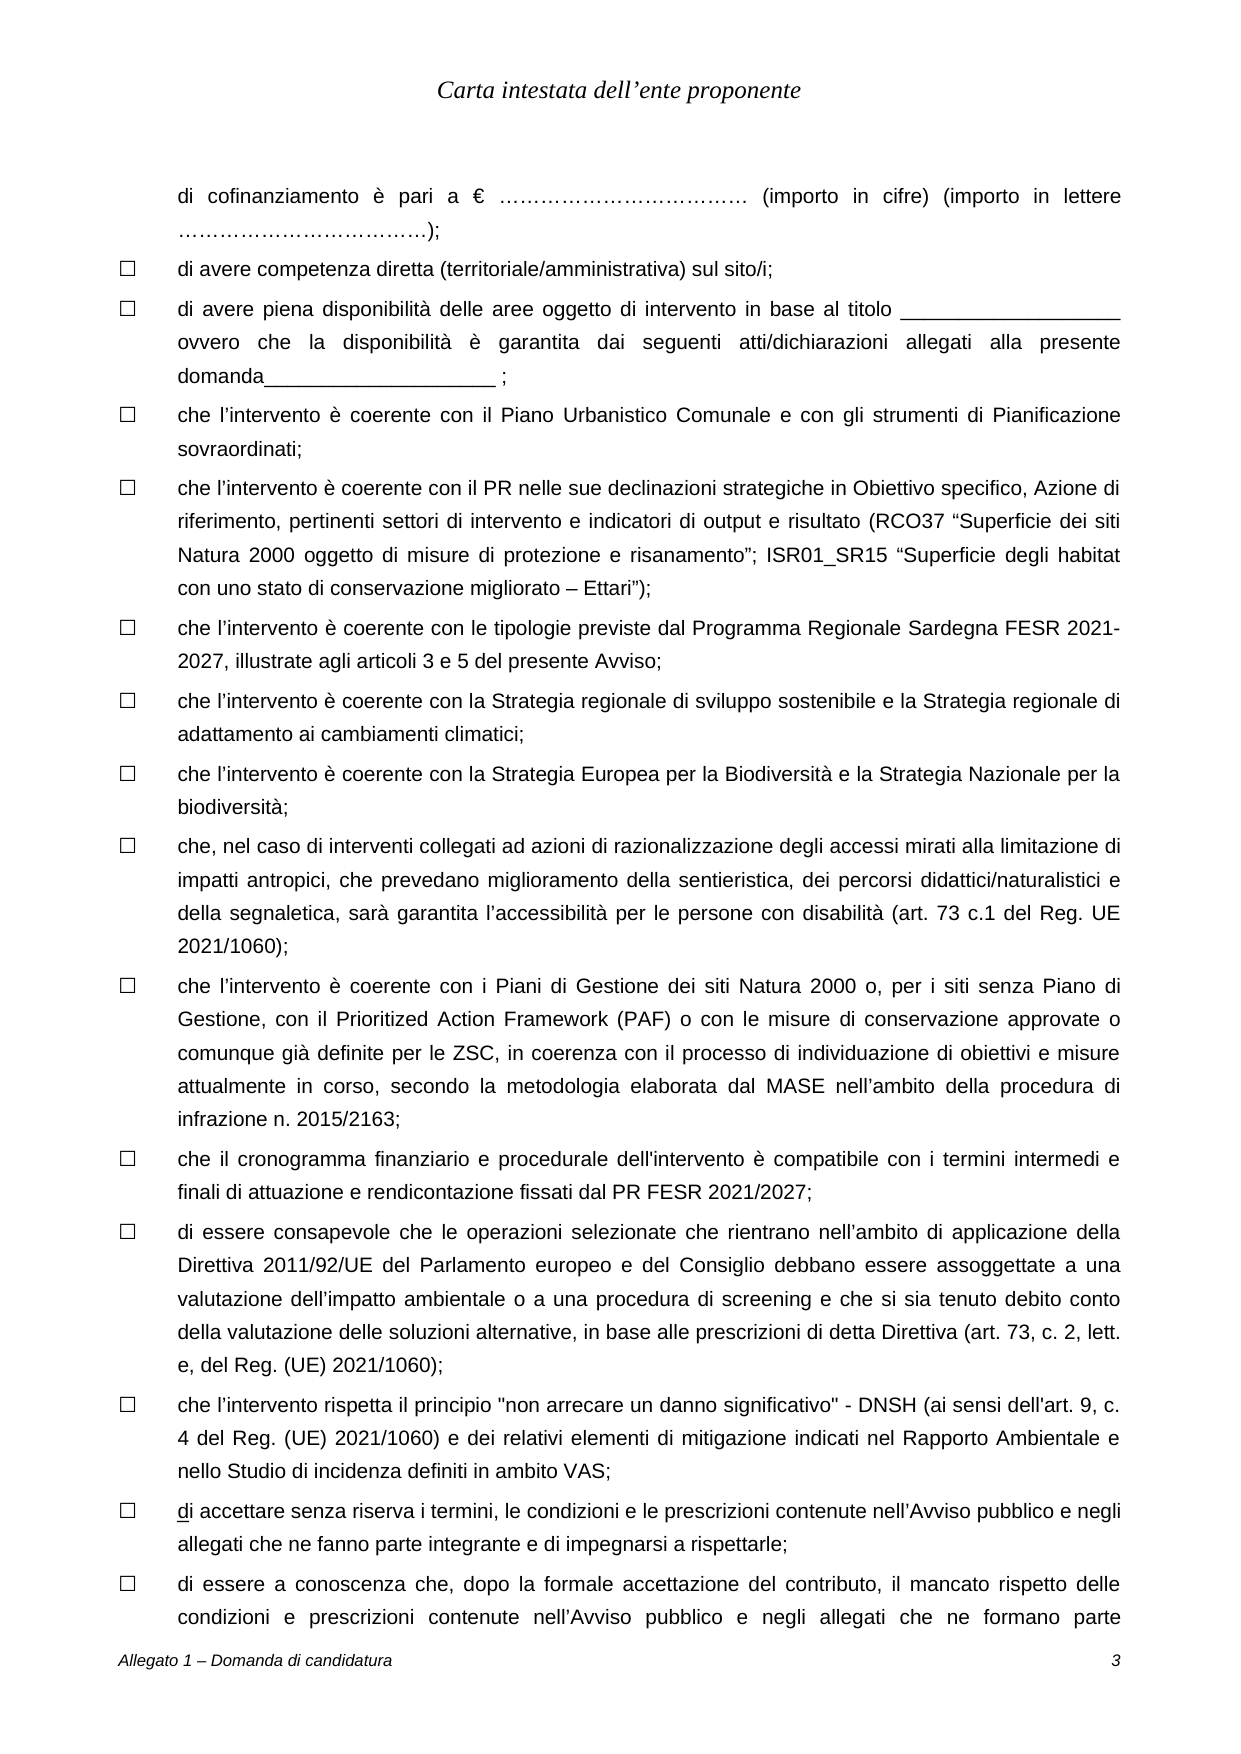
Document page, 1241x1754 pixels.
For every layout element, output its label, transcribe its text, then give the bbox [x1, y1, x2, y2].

text di cofinanziamento è pari a € ……………………………… (importo in cifre) (importo in lettere ………………………………); [118, 177, 1122, 244]
text ☐ di avere piena disponibilità delle aree oggetto di intervento in base al titolo ___________________ ovvero che la disponibilità è garantita dai seguenti atti/dichiarazioni allegati alla presente domanda____________________ ; [118, 290, 1122, 390]
text ☐ di avere competenza diretta (territoriale/amministrativa) sul sito/i; [118, 250, 1122, 283]
text ☐ di accettare senza riserva i termini, le condizioni e le prescrizioni contenute nell’Avviso pubblico e negli allegati che ne fanno parte integrante e di impegnarsi a rispettarle; [118, 1492, 1122, 1558]
text ☐ che l’intervento è coerente con il PR nelle sue declinazioni strategiche in Obiettivo specifico, Azione di riferimento, pertinenti settori di intervento e indicatori di output e risultato (RCO37 “Superficie dei siti Natura 2000 oggetto di misure di protezione e risanamento”; ISR01_SR15 “Superficie degli habitat con uno stato di conservazione migliorato – Ettari”); [118, 469, 1122, 602]
text ☐ che l’intervento è coerente con le tipologie previste dal Programma Regionale Sardegna FESR 2021-2027, illustrate agli articoli 3 e 5 del presente Avviso; [118, 608, 1122, 675]
text ☐ che il cronogramma finanziario e procedurale dell'intervento è compatibile con i termini intermedi e finali di attuazione e rendicontazione fissati dal PR FESR 2021/2027; [118, 1140, 1122, 1206]
text ☐ che l’intervento è coerente con i Piani di Gestione dei siti Natura 2000 o, per i siti senza Piano di Gestione, con il Prioritized Action Framework (PAF) o con le misure di conservazione approvate o comunque già definite per le ZSC, in coerenza con il processo di individuazione di obiettivi e misure attualmente in corso, secondo la metodologia elaborata dal MASE nell’ambito della procedura di infrazione n. 2015/2163; [118, 967, 1122, 1133]
text ☐ che l’intervento rispetta il principio "non arrecare un danno significativo" - DNSH (ai sensi dell'art. 9, c. 4 del Reg. (UE) 2021/1060) e dei relativi elementi di mitigazione indicati nel Rapporto Ambientale e nello Studio di incidenza definiti in ambito VAS; [118, 1386, 1122, 1486]
text ☐ che l’intervento è coerente con la Strategia Europea per la Biodiversità e la Strategia Nazionale per la biodiversità; [118, 754, 1122, 821]
text ☐ che l’intervento è coerente con la Strategia regionale di sviluppo sostenibile e la Strategia regionale di adattamento ai cambiamenti climatici; [118, 681, 1122, 748]
text ☐ di essere consapevole che le operazioni selezionate che rientrano nell’ambito di applicazione della Direttiva 2011/92/UE del Parlamento europeo e del Consiglio debbano essere assoggettate a una valutazione dell’impatto ambientale o a una procedura di screening e che si sia tenuto debito conto della valutazione delle soluzioni alternative, in base alle prescrizioni di detta Direttiva (art. 73, c. 2, lett. e, del Reg. (UE) 2021/1060); [118, 1213, 1122, 1379]
text ☐ che, nel caso di interventi collegati ad azioni di razionalizzazione degli accessi mirati alla limitazione di impatti antropici, che prevedano miglioramento della sentieristica, dei percorsi didattici/naturalistici e della segnaletica, sarà garantita l’accessibilità per le persone con disabilità (art. 73 c.1 del Reg. UE 2021/1060); [118, 827, 1122, 961]
text ☐ di essere a conoscenza che, dopo la formale accettazione del contributo, il mancato rispetto delle condizioni e prescrizioni contenute nell’Avviso pubblico e negli allegati che ne formano parte [118, 1565, 1122, 1631]
text ☐ che l’intervento è coerente con il Piano Urbanistico Comunale e con gli strumenti di Pianificazione sovraordinati; [118, 396, 1122, 463]
